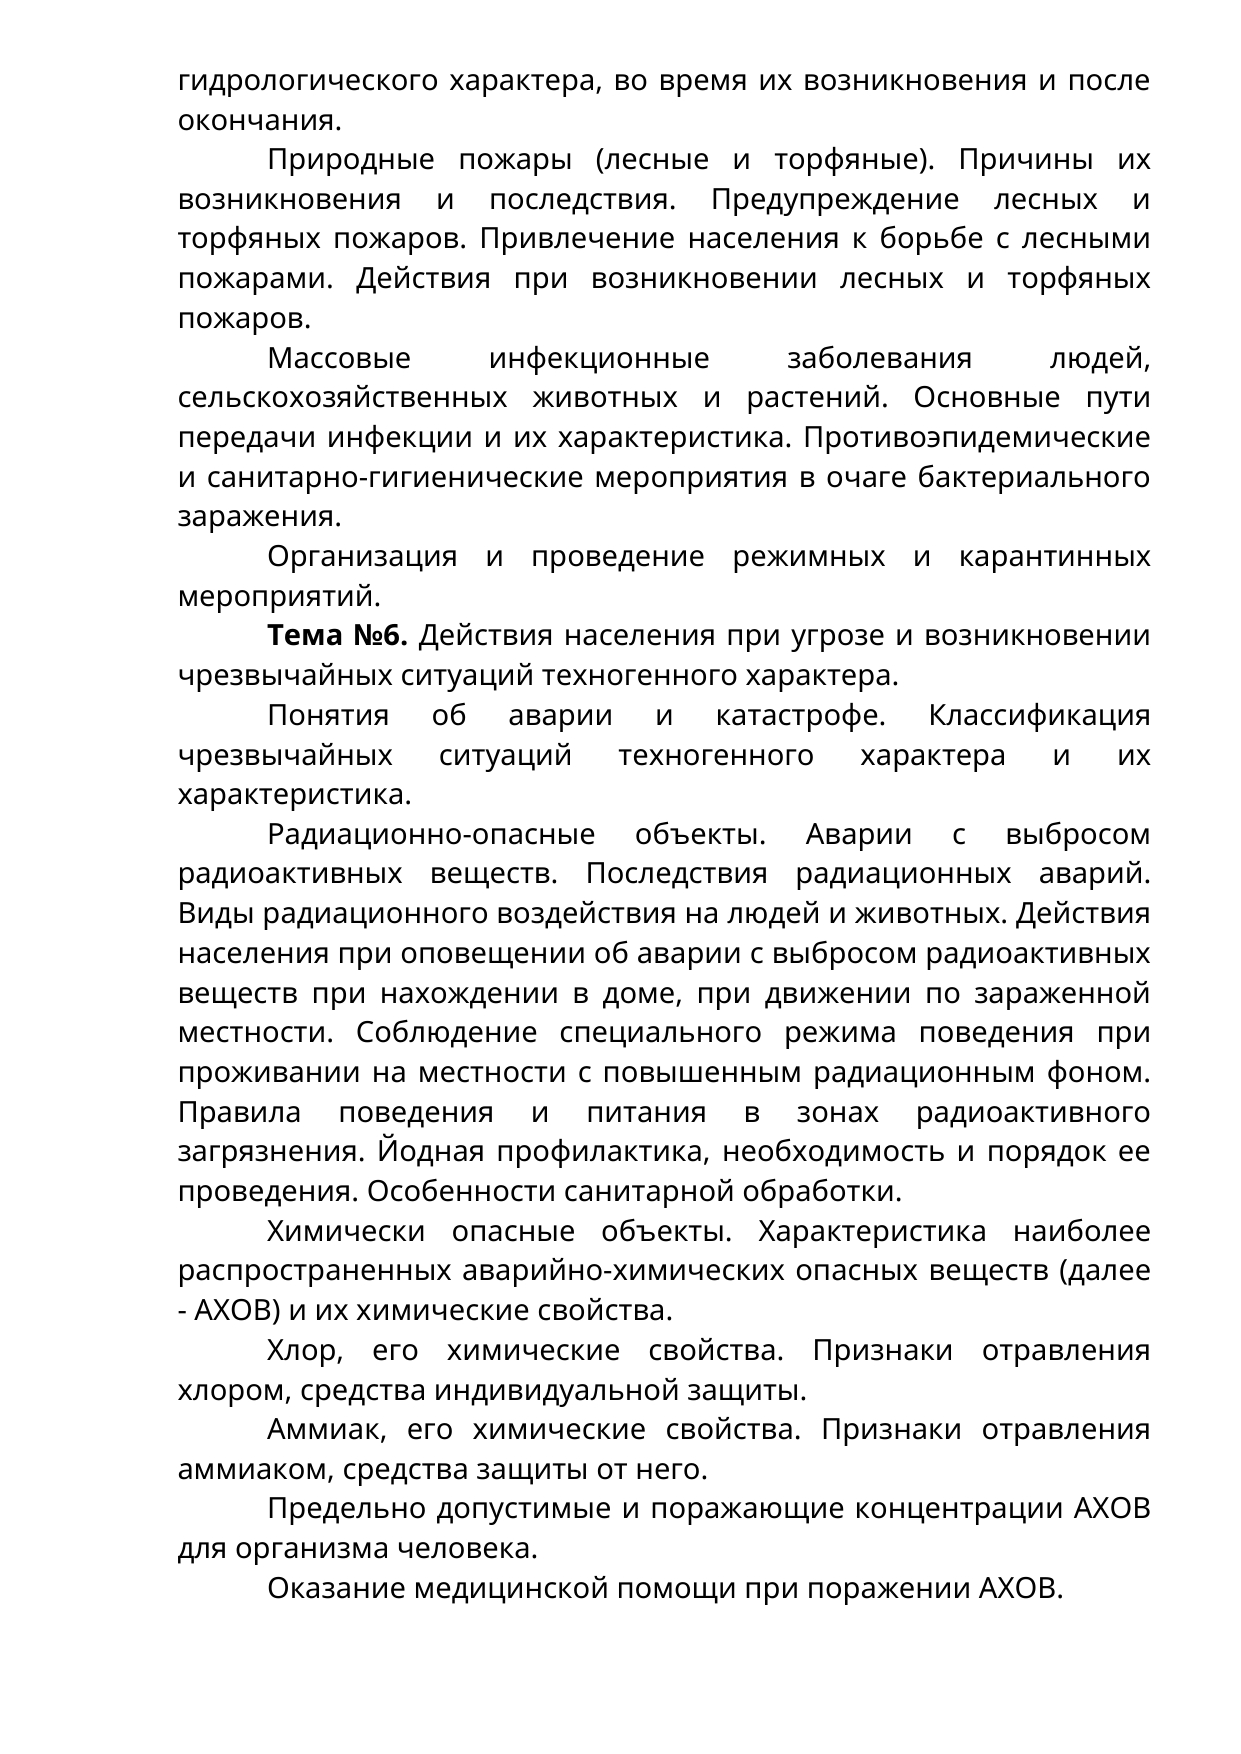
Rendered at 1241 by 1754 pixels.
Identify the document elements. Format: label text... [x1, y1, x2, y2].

text Химически опасные объекты. Характеристика наиболее распространенных аварийно-химических опасных веществ (далее - АХОВ) и их химические свойства. [177, 1210, 1152, 1329]
text Природные пожары (лесные и торфяные). Причины их возникновения и последствия. Предупреждение лесных и торфяных пожаров. Привлечение населения к борьбе с лесными пожарами. Действия при возникновении лесных и торфяных пожаров. [177, 138, 1152, 337]
text Массовые инфекционные заболевания людей, сельскохозяйственных животных и растений. Основные пути передачи инфекции и их характеристика. Противоэпидемические и санитарно-гигиенические мероприятия в очаге бактериального заражения. [177, 337, 1152, 535]
text Организация и проведение режимных и карантинных мероприятий. [177, 535, 1152, 615]
text Предельно допустимые и поражающие концентрации АХОВ для организма человека. [177, 1488, 1152, 1567]
text Радиационно-опасные объекты. Аварии с выбросом радиоактивных веществ. Последствия радиационных аварий. Виды радиационного воздействия на людей и животных. Действия населения при оповещении об аварии с выбросом радиоактивных веществ при нахождении в доме, при движении по зараженной местности. Соблюдение специального режима поведения при проживании на местности с повышенным радиационным фоном. Правила поведения и питания в зонах радиоактивного загрязнения. Йодная профилактика, необходимость и порядок ее проведения. Особенности санитарной обработки. [177, 813, 1152, 1210]
text гидрологического характера, во время их возникновения и после окончания. [177, 59, 1152, 138]
text Понятия об аварии и катастрофе. Классификация чрезвычайных ситуаций техногенного характера и их характеристика. [177, 694, 1152, 813]
text Тема №6. Действия населения при угрозе и возникновении чрезвычайных ситуаций техногенного характера. [177, 615, 1152, 694]
text Хлор, его химические свойства. Признаки отравления хлором, средства индивидуальной защиты. [177, 1329, 1152, 1408]
text Аммиак, его химические свойства. Признаки отравления аммиаком, средства защиты от него. [177, 1408, 1152, 1488]
text Оказание медицинской помощи при поражении АХОВ. [177, 1567, 1152, 1607]
